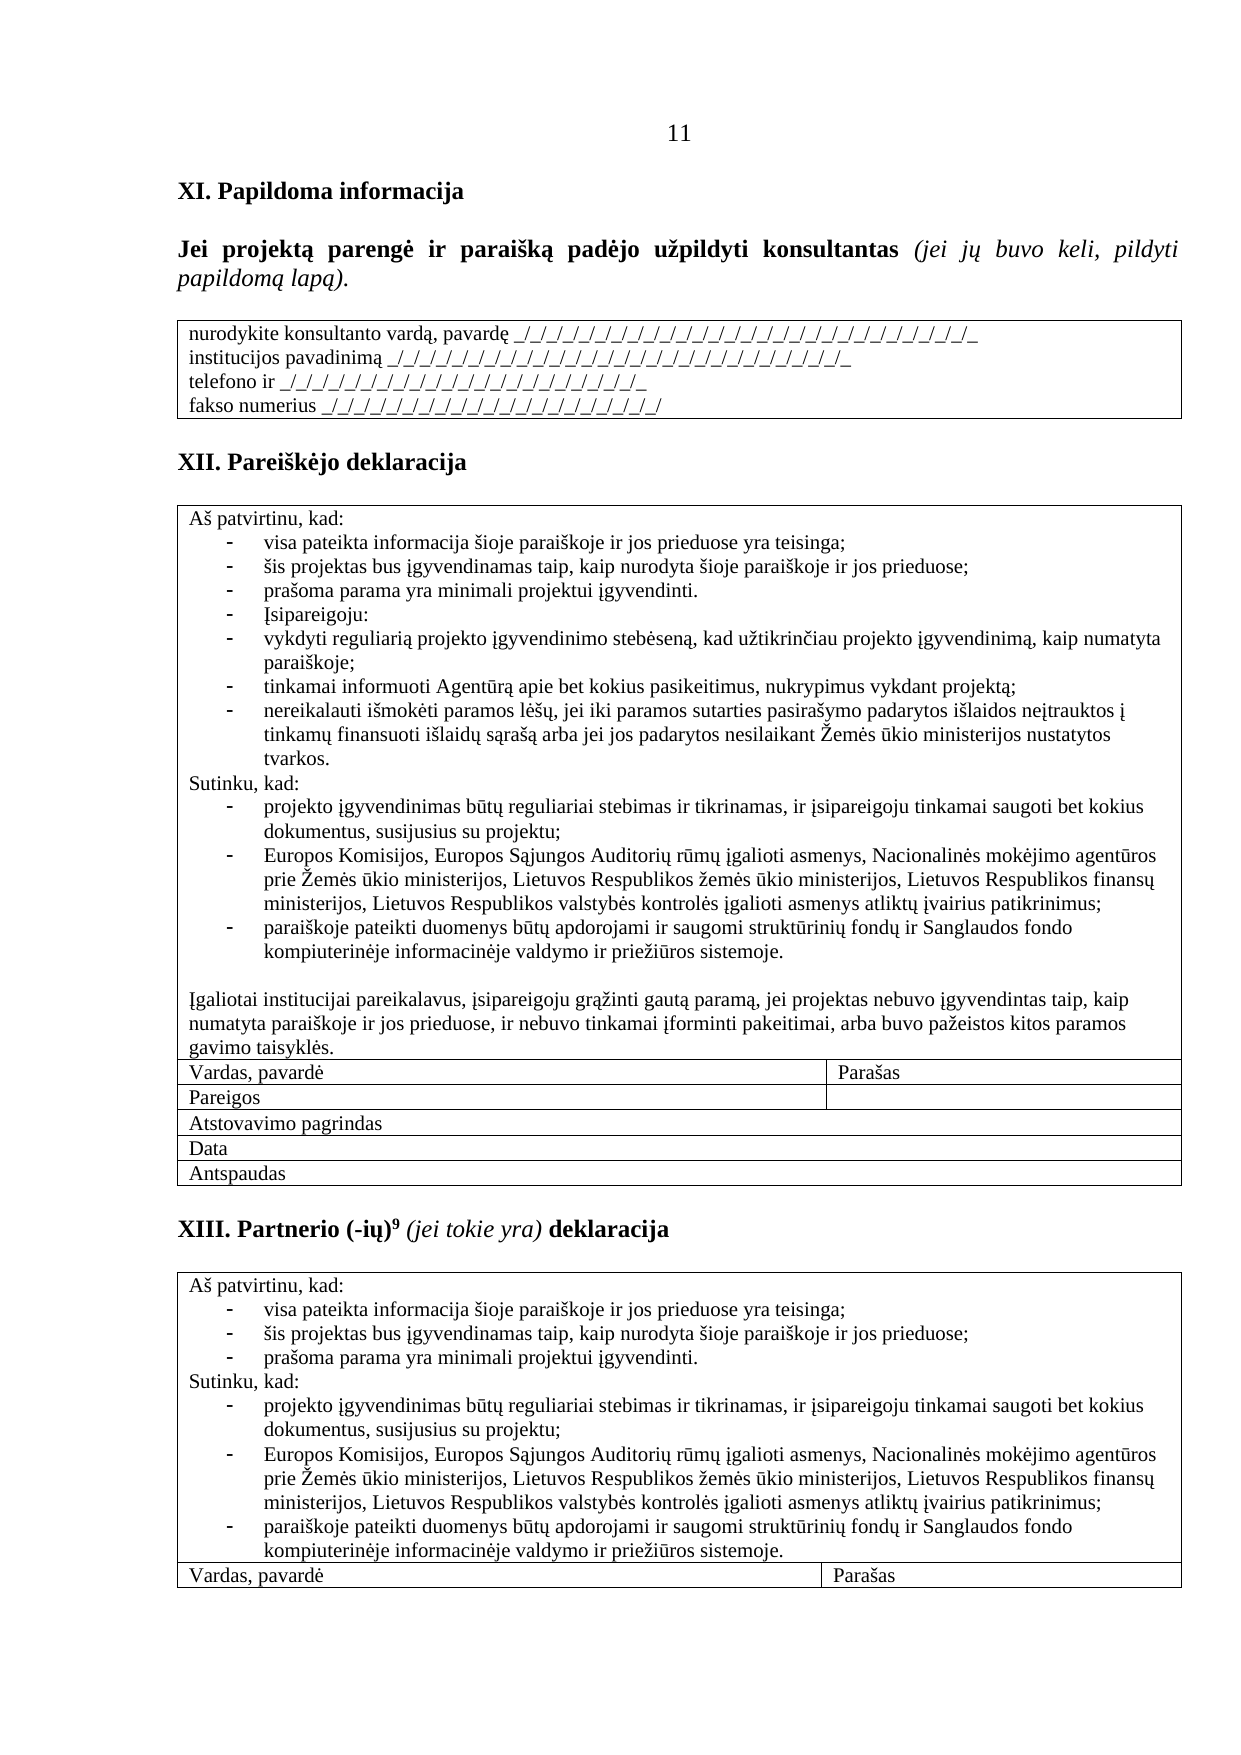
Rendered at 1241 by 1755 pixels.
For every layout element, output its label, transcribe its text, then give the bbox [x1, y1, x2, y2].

table_cell Parašas [827, 1060, 1181, 1084]
table_header Aš patvirtinu, kad:  visa pateikta informacija šioje paraiškoje ir jos prieduose yra teisinga;  šis projektas bus įgyvendinamas taip, kaip nurodyta šioje paraiškoje ir jos prieduose;  prašoma parama yra minimali projektui įgyvendinti. Sutinku, kad:  projekto įgyvendinimas būtų reguliariai stebimas ir tikrinamas, ir įsipareigoju tinkamai saugoti bet kokius dokumentus, susijusius su projektu;  Europos Komisijos, Europos Sąjungos Auditorių rūmų įgalioti asmenys, Nacionalinės mokėjimo agentūros prie Žemės ūkio ministerijos, Lietuvos Respublikos žemės ūkio ministerijos, Lietuvos Respublikos finansų ministerijos, Lietuvos Respublikos valstybės kontrolės įgalioti asmenys atliktų įvairius patikrinimus;  paraiškoje pateikti duomenys būtų apdorojami ir saugomi struktūrinių fondų ir Sanglaudos fondo kompiuterinėje informacinėje valdymo ir priežiūros sistemoje. [178, 1273, 1181, 1562]
table_cell [827, 1085, 1181, 1109]
table_header Aš patvirtinu, kad:  visa pateikta informacija šioje paraiškoje ir jos prieduose yra teisinga;  šis projektas bus įgyvendinamas taip, kaip nurodyta šioje paraiškoje ir jos prieduose;  prašoma parama yra minimali projektui įgyvendinti.  Įsipareigoju:  vykdyti reguliarią projekto įgyvendinimo stebėseną, kad užtikrinčiau projekto įgyvendinimą, kaip numatyta paraiškoje;  tinkamai informuoti Agentūrą apie bet kokius pasikeitimus, nukrypimus vykdant projektą;  nereikalauti išmokėti paramos lėšų, jei iki paramos sutarties pasirašymo padarytos išlaidos neįtrauktos į tinkamų finansuoti išlaidų sąrašą arba jei jos padarytos nesilaikant Žemės ūkio ministerijos nustatytos tvarkos. Sutinku, kad:  projekto įgyvendinimas būtų reguliariai stebimas ir tikrinamas, ir įsipareigoju tinkamai saugoti bet kokius dokumentus, susijusius su projektu;  Europos Komisijos, Europos Sąjungos Auditorių rūmų įgalioti asmenys, Nacionalinės mokėjimo agentūros prie Žemės ūkio ministerijos, Lietuvos Respublikos žemės ūkio ministerijos, Lietuvos Respublikos finansų ministerijos, Lietuvos Respublikos valstybės kontrolės įgalioti asmenys atliktų įvairius patikrinimus;  paraiškoje pateikti duomenys būtų apdorojami ir saugomi struktūrinių fondų ir Sanglaudos fondo kompiuterinėje informacinėje valdymo ir priežiūros sistemoje. Įgaliotai institucijai pareikalavus, įsipareigoju grąžinti gautą paramą, jei projektas nebuvo įgyvendintas taip, kaip numatyta paraiškoje ir jos prieduose, ir nebuvo tinkamai įforminti pakeitimai, arba buvo pažeistos kitos paramos gavimo taisyklės. [178, 506, 1181, 1059]
text Jei projektą parengė ir paraišką padėjo užpildyti konsultantas (jei jų buvo keli, pildyti papildomą lapą). [177, 234, 1181, 291]
text XI. Papildoma informacija [177, 176, 1181, 205]
table_cell Vardas, pavardė [178, 1060, 826, 1084]
table_cell Vardas, pavardė [178, 1563, 821, 1587]
text XIII. Partnerio (-ių)9 (jei tokie yra) deklaracija [177, 1214, 1181, 1243]
table_cell Data [178, 1136, 1181, 1159]
table_cell Parašas [822, 1563, 1181, 1587]
table_cell Atstovavimo pagrindas [178, 1110, 1181, 1134]
text XII. Pareiškėjo deklaracija [177, 447, 1181, 476]
table_cell Pareigos [178, 1085, 826, 1109]
table_cell Antspaudas [178, 1161, 1181, 1185]
table_header nurodykite konsultanto vardą, pavardę _/_/_/_/_/_/_/_/_/_/_/_/_/_/_/_/_/_/_/_/_/_/_/_/_/_/_/_/_ institucijos pavadinimą _/_/_/_/_/_/_/_/_/_/_/_/_/_/_/_/_/_/_/_/_/_/_/_/_/_/_/_/_ telefono ir _/_/_/_/_/_/_/_/_/_/_/_/_/_/_/_/_/_/_/_/_/_/_ fakso numerius _/_/_/_/_/_/_/_/_/_/_/_/_/_/_/_/_/_/_/_/_/ [178, 321, 1181, 417]
